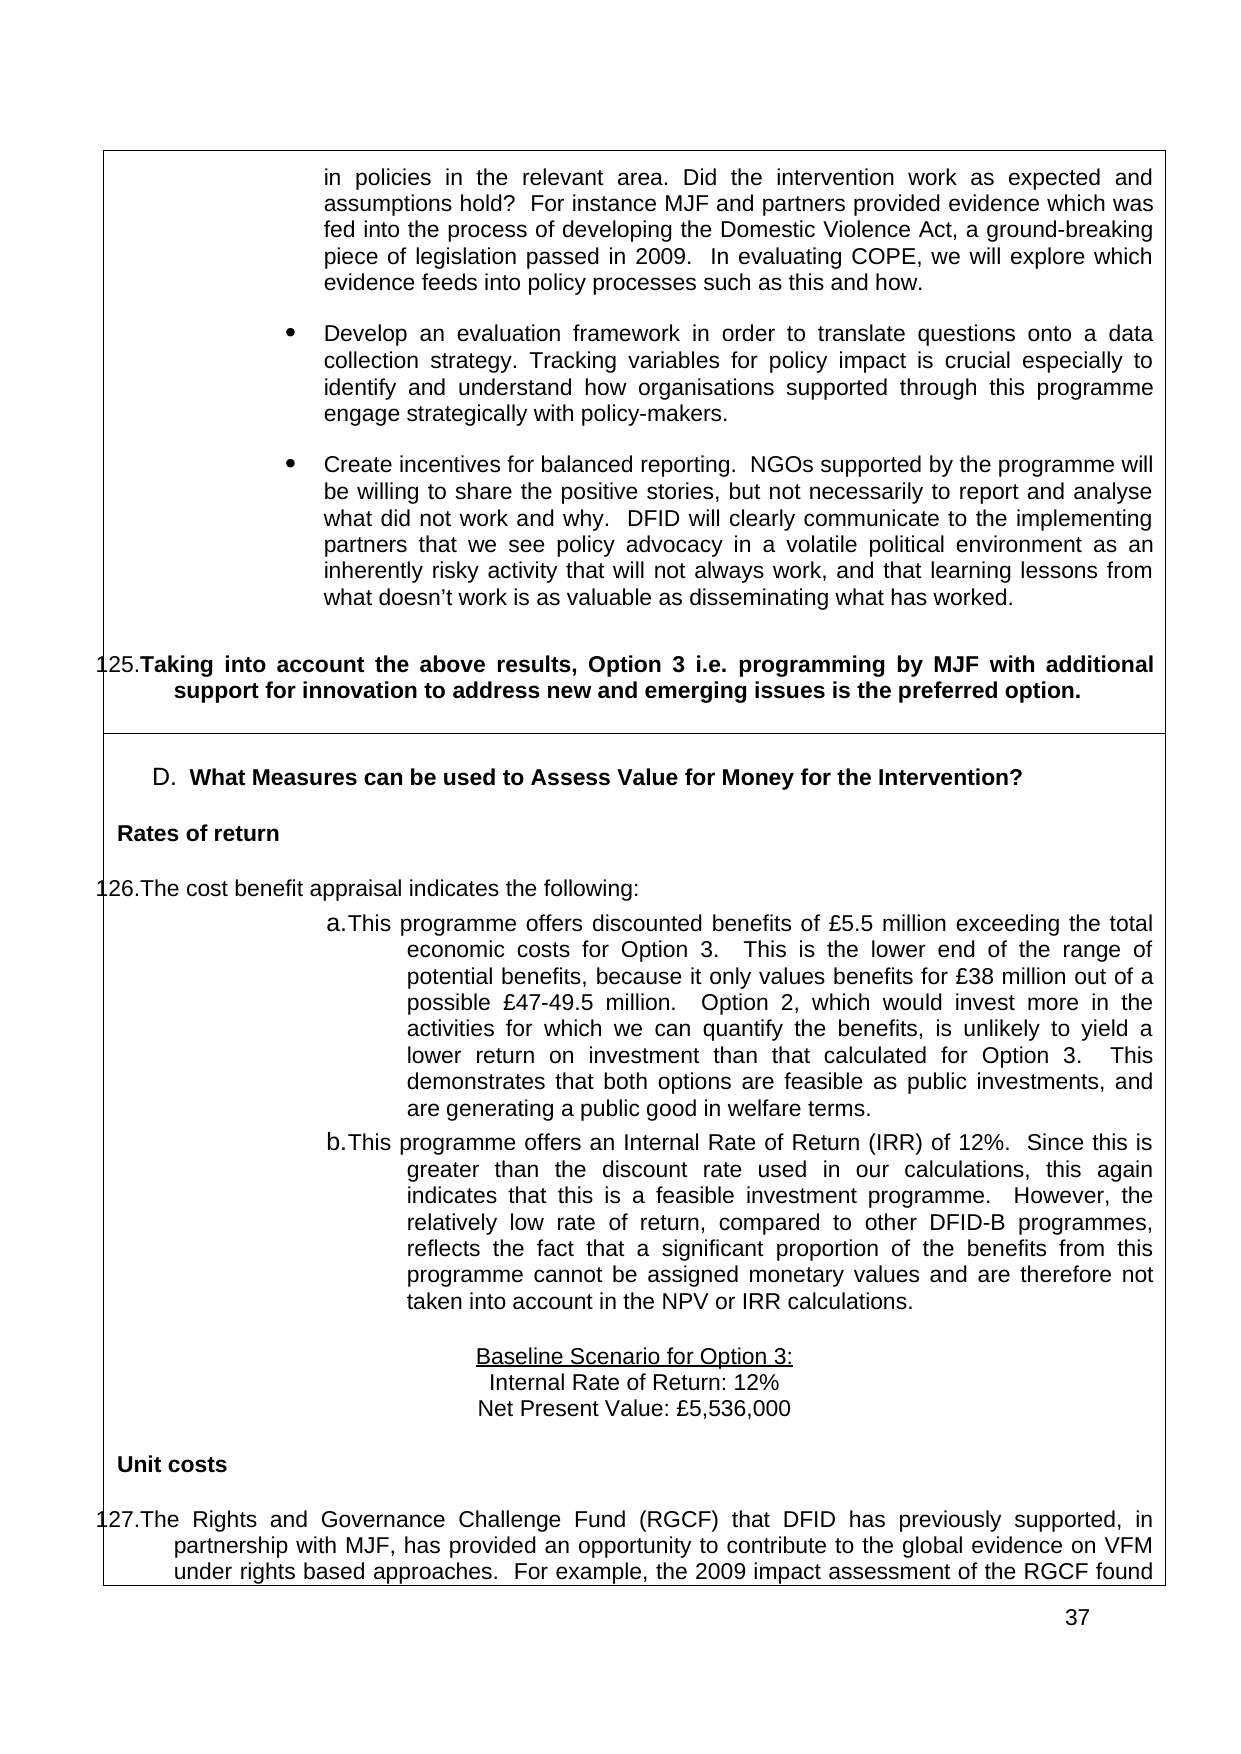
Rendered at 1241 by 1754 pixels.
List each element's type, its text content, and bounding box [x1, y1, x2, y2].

table_header We also find that the economic benefits are sufficient to justify this investment in each of the scenarios highlighted above. Under each of those scenarios, the Net Present Value of the intervention ranges from £2 to £24 million. The benefits are minimised when we lose benefits of the protection of vulnerable workers and more responsive public institutions. Given that the findings of this economic appraisal remain robust despite many of the scenarios of our sensitivity test being unlikely, as well as using extreme scenarios, and given that a significant proportion of the potential benefits has not been valued for the purposes of the cost/benefit analysis, we can have a high degree of confidence that this programme will deliver economic benefits. Comparison of options 2 and 3 In terms of economic impacts, Option 3 is qualitatively different to Option 2. One way to appraise this difference in quantitative terms would be to look at the possible impact of Option 3 on social sector budget allocations and the effectiveness of public expenditure. For example: How much does the budget allocation to health, education, and social safety-nets need to increase in order to justify the £10 million investment? How much more effective does public expenditure needs to be in these sectors, in order to justify the £10 million investment? In 2010/11, the Government of Bangladesh spent over £2.6 billion annually on health, education, and social safety-nets. This breakdown is illustrated in Table 7. This allows us to estimate that it would require a 0.25% increase in either the budget allocation or the effectiveness of spend, in any one of the five years of the project, to justify the £10 million investment DFID is proposing to make. Table 7: Assumptions Underlying the Cost-Benefit Analysis of Options 2 and 3. However, this analysis alone would not make a sufficiently robust case for Option 3 over Option 2. It is these qualitative differences that we must turn to compare the benefits of the two options. There are important benefits in Options 2 and 3 that we have not attempted to monetise. Whilst Option 2 will involve work in support of most of the excluded groups identified in the strategic case, the Innovation Fund has the potential to link that community-level work with national initiatives, and start to address systematic obstacles to socially excluded groups in obtaining services. In Option 2, the work of COPE would be limited to the range of issues defined by MJF and its partners. By moving beyond the issues where MJF has focused its activities, Option 3 allows scope for a range of demand side governance work to complement DFID’s other programmes, including supplysidegovernance interventions in public financial management and anti-corruption, and sector programmes in health and education service delivery, disaster management and climate change. The choice between Options 2 and 3 is between a tried-and-tested approach, which has been shown to have an impact in the local context, and an approach that has this tried-and-tested aspect, combined with innovation and new thinking. There is an important sustainability argument in favour of Option 3. Capping DFID support to MJF at current levels limits MJF’s financial dependence on DFID. In the last five years, MJF has received funding from two main sources; 78% from DFID and 22% from the Norwegian Embassy. Under this programme, MJF will make more systematic efforts to diversify its funding (e.g. through partnerships with programmes of Corporate Social Responsibility, and new relationships with bilateral and multilateral donors) and income sources (through delivering training to NGOs, commissioned research, technical assistance to NGOs, different donors’ fund management services, training and capacity building services, use of training facilities, etc.). MJF’s efforts to diversify its funding source have begun to show results, with AusAidcommitting £1.5 for one year (April 2013- March 2014) with the possibility of further funding for next four years. MJF is also in discussion with international NGOs about further funding. A full risk assessment for the recommended option is included in the Management Case. The main difference between Options 2 and 3 is that Option 3 does not rely on a single implementing partner to the extent that Option 2 does. Research, Evaluation, Policy Advocacy and Communication: The core functions of research, evaluation, policy advocacy, and communications have the potential for high impact if COPE is able to: strengthen the implementation of existing laws (e.g. the Minimum Wage Act 2010, the Domestic Violence Act 2010, Labour Laws 2006, and the Right to Information Act 2009, etc.); reform land law, the Hindu Marriage Act, and laws pertaining to domestic workers; improve government targeting and efficiency in the use of public resources; and initiate public interest litigation to promote the voice and accountability of the marginalised and vulnerable (e.g. in relation to climate and environmental justice). While not all of these benefits can be quantified, those that can, indicate a substantial return on investment. For example, the potential savings from national social protection programmes could be as high as £5.9 million annually if 1% of the leakage in these initiatives could be stopped. Ensuring that minimum wage increases are implemented as stipulated above will lead to incremental benefits of more than £37 million for three million workers in the ready-made garments and shrimp sectors. Preferred Option The economic appraisal shows that both option 2 and option 3 are estimated to have positive economic returns, even when the benefits of £11.5 million out of a total budget of £49.5 million (in Option 3) have not been quantified. As such, we have a high degree of confidence that Option 3 is a robust investment. Option 3 also offers important qualitative benefits in terms of diversifying risk, the opportunity to work on a broader range of policy issues, synergies with other DFID programmes, and reducing the risk of one implementing partner becoming over-dependent on DFID. Option 3 will increase the evidence on which interventions in these cutting edge areas can generate results and what does not, how and why results are generated, and what political, institutional and social contexts create the conditions for achievement of these results. It would add to the current patchy and inconclusive evidence on causality and attribution of interventions in support of empowerment and accountability in areas (including Climate Change, Nutrition, Private Sector Reform, Public Financial Management) which will be great significance to Bangladesh’s development in the future. These would be a public good which could catalyse more successful future interventions supported by DFID and the wider international donor community in these areas. Finally, the external mid-term evaluation will make clearer how programmes supported through Innovation Fund will be generating results, explore the synergies with interventions by MJF, and identify opportunities to adjust funding to increase results. The evaluation objective of understanding the policy process will be pursued through a three-pronged approach: Test key hypotheses about if and how particular sets of evidence lead to change in policies in the relevant area. Did the intervention work as expected and assumptions hold? For instance MJF and partners provided evidence which was fed into the process of developing the Domestic Violence Act, a ground-breaking piece of legislation passed in 2009. In evaluating COPE, we will explore which evidence feeds into policy processes such as this and how. Develop an evaluation framework in order to translate questions onto a data collection strategy. Tracking variables for policy impact is crucial especially to identify and understand how organisations supported through this programme engage strategically with policy-makers. Create incentives for balanced reporting. NGOs supported by the programme will be willing to share the positive stories, but not necessarily to report and analyse what did not work and why. DFID will clearly communicate to the implementing partners that we see policy advocacy in a volatile political environment as an inherently risky activity that will not always work, and that learning lessons from what doesn’t work is as valuable as disseminating what has worked. Taking into account the above results, Option 3 i.e. programming by MJF with additional support for innovation to address new and emerging issues is the preferred option. [104, 151, 1165, 733]
table_cell What Measures can be used to Assess Value for Money for the Intervention? Rates of return The cost benefit appraisal indicates the following: This programme offers discounted benefits of £5.5 million exceeding the total economic costs for Option 3. This is the lower end of the range of potential benefits, because it only values benefits for £38 million out of a possible £47-49.5 million. Option 2, which would invest more in the activities for which we can quantify the benefits, is unlikely to yield a lower return on investment than that calculated for Option 3. This demonstrates that both options are feasible as public investments, and are generating a public good in welfare terms. This programme offers an Internal Rate of Return (IRR) of 12%. Since this is greater than the discount rate used in our calculations, this again indicates that this is a feasible investment programme. However, the relatively low rate of return, compared to other DFID-B programmes, reflects the fact that a significant proportion of the benefits from this programme cannot be assigned monetary values and are therefore not taken into account in the NPV or IRR calculations. Baseline Scenario for Option 3: Internal Rate of Return: 12% Net Present Value: £5,536,000 Unit costs The Rights and Governance Challenge Fund (RGCF) that DFID has previously supported, in partnership with MJF, has provided an opportunity to contribute to the global evidence on VFM under rights based approaches. For example, the 2009 impact assessment of the RGCF found striking differences between a control group with no interventions by partner NGOs, and intervention by partners (97% of intervention group households compared to 39% of the control households claimed awareness of rights). In addition, the intervention group was more active in seeking out services, with a higher rate of success in actual use of services. This all suggests, with rigorous evidence, that these approaches are resulting in measurable impacts, which are likely to have economic benefits. MJF has also developed baseline data for unit costs of some of its interventions that lend themselves to such measurement. These will enable MJF to monitor and track unit costs and compare them between different implementing partners, for unit costs such as: Cost per beneficiary trained to take part in income generation; Cost per 1,000 BDT (£8) increase in income; Cost per acre of khas land redistributed; or Cost per 1,000 BDT and asset value of khas land transferred. At the outcome level, the 4 major MJF interventions where unit costs were assessed were found to cost between £0.04 and £0.29 for each £1 of income that was generated. A rights and empowerment programme also works towards less tangible outcomes that are hugely significant to individual lives – for example, the Dalit person who can now sit down and eat with other people. DFID also recognises that long term transformational change in norms, societal attitudes and power relations is often challenging to quantify and measure. This is in part because counterfactuals are extremely difficult to establish, beneficiary perception on what constitutes empowerment is open to interpretation, and because it remains difficult to establish precise causal chains between work on advocacy and improved outcomes for poor and marginalized communities. Initiatives are under way to strengthen DFID’s practice in measuring and valuing “hard-to-measure” benefits. One way to approach this is to focus on those areas of empowerment that are expected to result in economic returns that poor and marginalised people can enjoy, for example through increased incomes and employment opportunities. Another way is to recognise, as DFID does, that there are benefits that can never be given a robust monetary value, but are important all the same. COPE is premised on both of these approaches. Another measure of economy is management and administration costs. MJF’s administration budget, at 6% of the total component cost, is relatively low. This will be monitored over the course of the programme, to ensure that administrative costs are minimised, while providing adequate financial oversight over the use of UK aid by MJF partners. The costs of other project activities implemented directly by MJF (advocacy, capacity building for NGO partners, grant monitoring and oversight) will also be monitored, as they will for the manager of the Innovation Fund. Neither MJF nor the manager of the Innovation Fund will be solely a grant-making body: the emphasis on capacity building, advocacy and building coalitions means that these costs can be expected to be higher than for a pure fund manager. MJF, through the current Rights and Governance Challenge Fund currently supports 113 NGOs and through them up to 300 sub-partners. In the new programme DFID will require MJF to look more closely at input costs at the partner level and develops a framework for a reporting system that is simple and quick. This will allow MJF to compare resource costs across partners and ensure that partners with higher resource and materials costs justify those higher costs. This is already done in MJF’s review of proposals, but regular assessments of value for money will become part of the reporting and monitoring system at MJF. This will entail comparisons across different programmes within MJF as well as benchmarking the unit costs of certain common activities. MJF staff will assist partners with support and training in making strategic choices between different interventions based on value for money. The financial sustainability of MJF and its partners is also a measure of value for money. As a group, MJF’s partners are not financially dependent upon MJF. Under the current programme, only 24 partners (22% of the total) were dependent on MJF for more than 55% of their funding. It will be important to ensure that over the course of DFID support, their reliance on MJF does not increase. Similar considerations apply to MJF, which needs to reduce its reliance on DFID funding over the course of the programme. These sustainability measures will be monitored through indicators in the logical framework. [104, 734, 1165, 1585]
